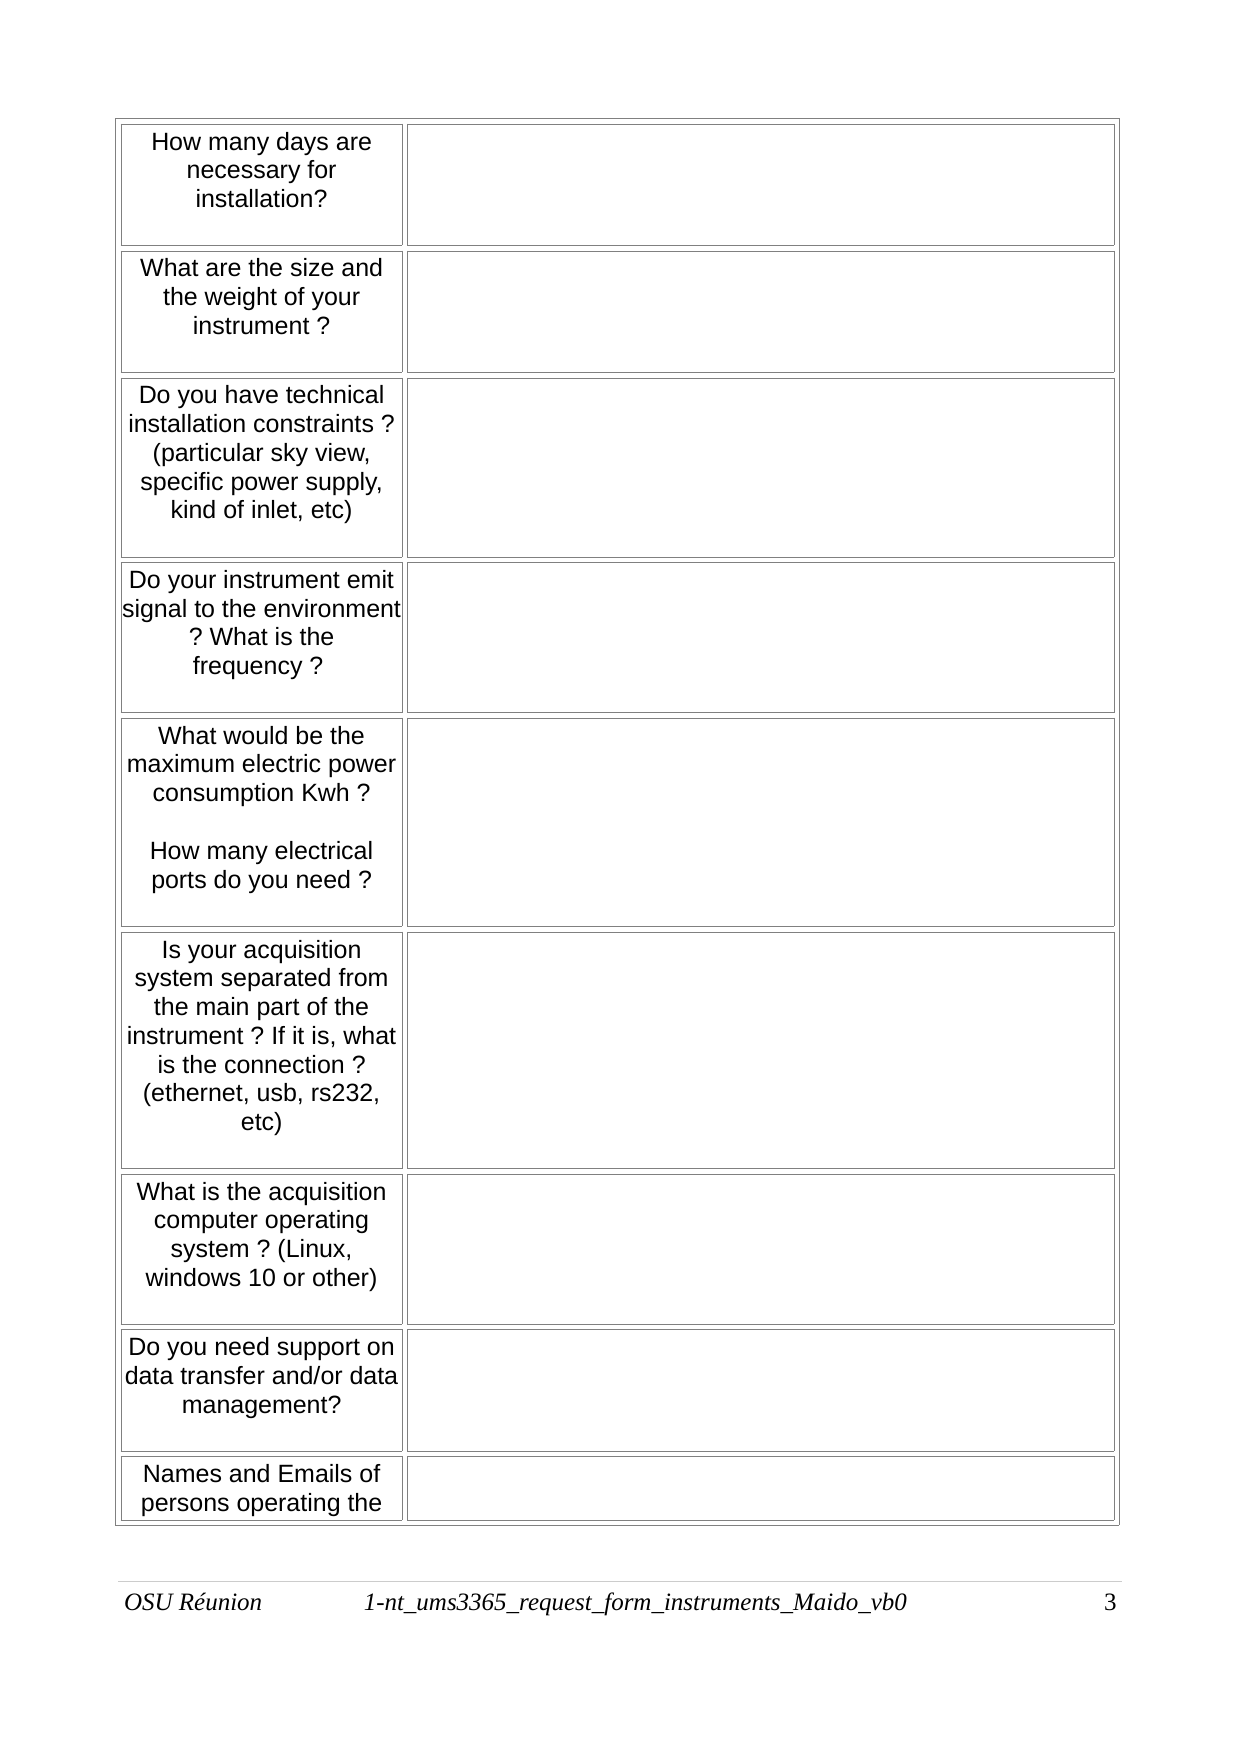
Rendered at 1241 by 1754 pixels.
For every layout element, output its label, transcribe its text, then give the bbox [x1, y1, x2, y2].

table_cell [408, 1175, 1114, 1324]
table_cell [405, 1324, 1117, 1451]
table_cell [408, 252, 1114, 372]
table_cell [405, 372, 1117, 557]
table_cell [408, 125, 1114, 245]
table_cell Do your instrument emit signal to the environment ? What is the frequency ? [118, 557, 405, 712]
table_cell [408, 719, 1114, 926]
table_cell [405, 926, 1117, 1168]
table_cell Do you need support on data transfer and/or data management? [118, 1324, 405, 1451]
table_cell Do you have technical installation constraints ? (particular sky view, specific power supply, kind of inlet, etc) [118, 372, 405, 557]
table_cell [405, 1168, 1117, 1324]
table_cell [405, 119, 1117, 245]
table_cell [408, 1330, 1114, 1451]
table_cell How many days are necessary for installation? [118, 119, 405, 245]
table_cell [405, 1451, 1117, 1520]
table_cell Names and Emails of persons operating the [118, 1451, 405, 1520]
table_cell [408, 933, 1114, 1168]
table_cell What would be the maximum electric power consumption Kwh ? How many electrical ports do you need ? [118, 712, 405, 926]
table_cell [405, 557, 1117, 712]
table_cell [408, 563, 1114, 712]
table_cell [405, 712, 1117, 926]
table_cell What is the acquisition computer operating system ? (Linux, windows 10 or other) [118, 1168, 405, 1324]
table_cell Is your acquisition system separated from the main part of the instrument ? If it is, what is the connection ? (ethernet, usb, rs232, etc) [118, 926, 405, 1168]
table_cell [408, 1457, 1114, 1520]
table_cell [405, 245, 1117, 372]
table_cell [408, 379, 1114, 557]
table_cell What are the size and the weight of your instrument ? [118, 245, 405, 372]
